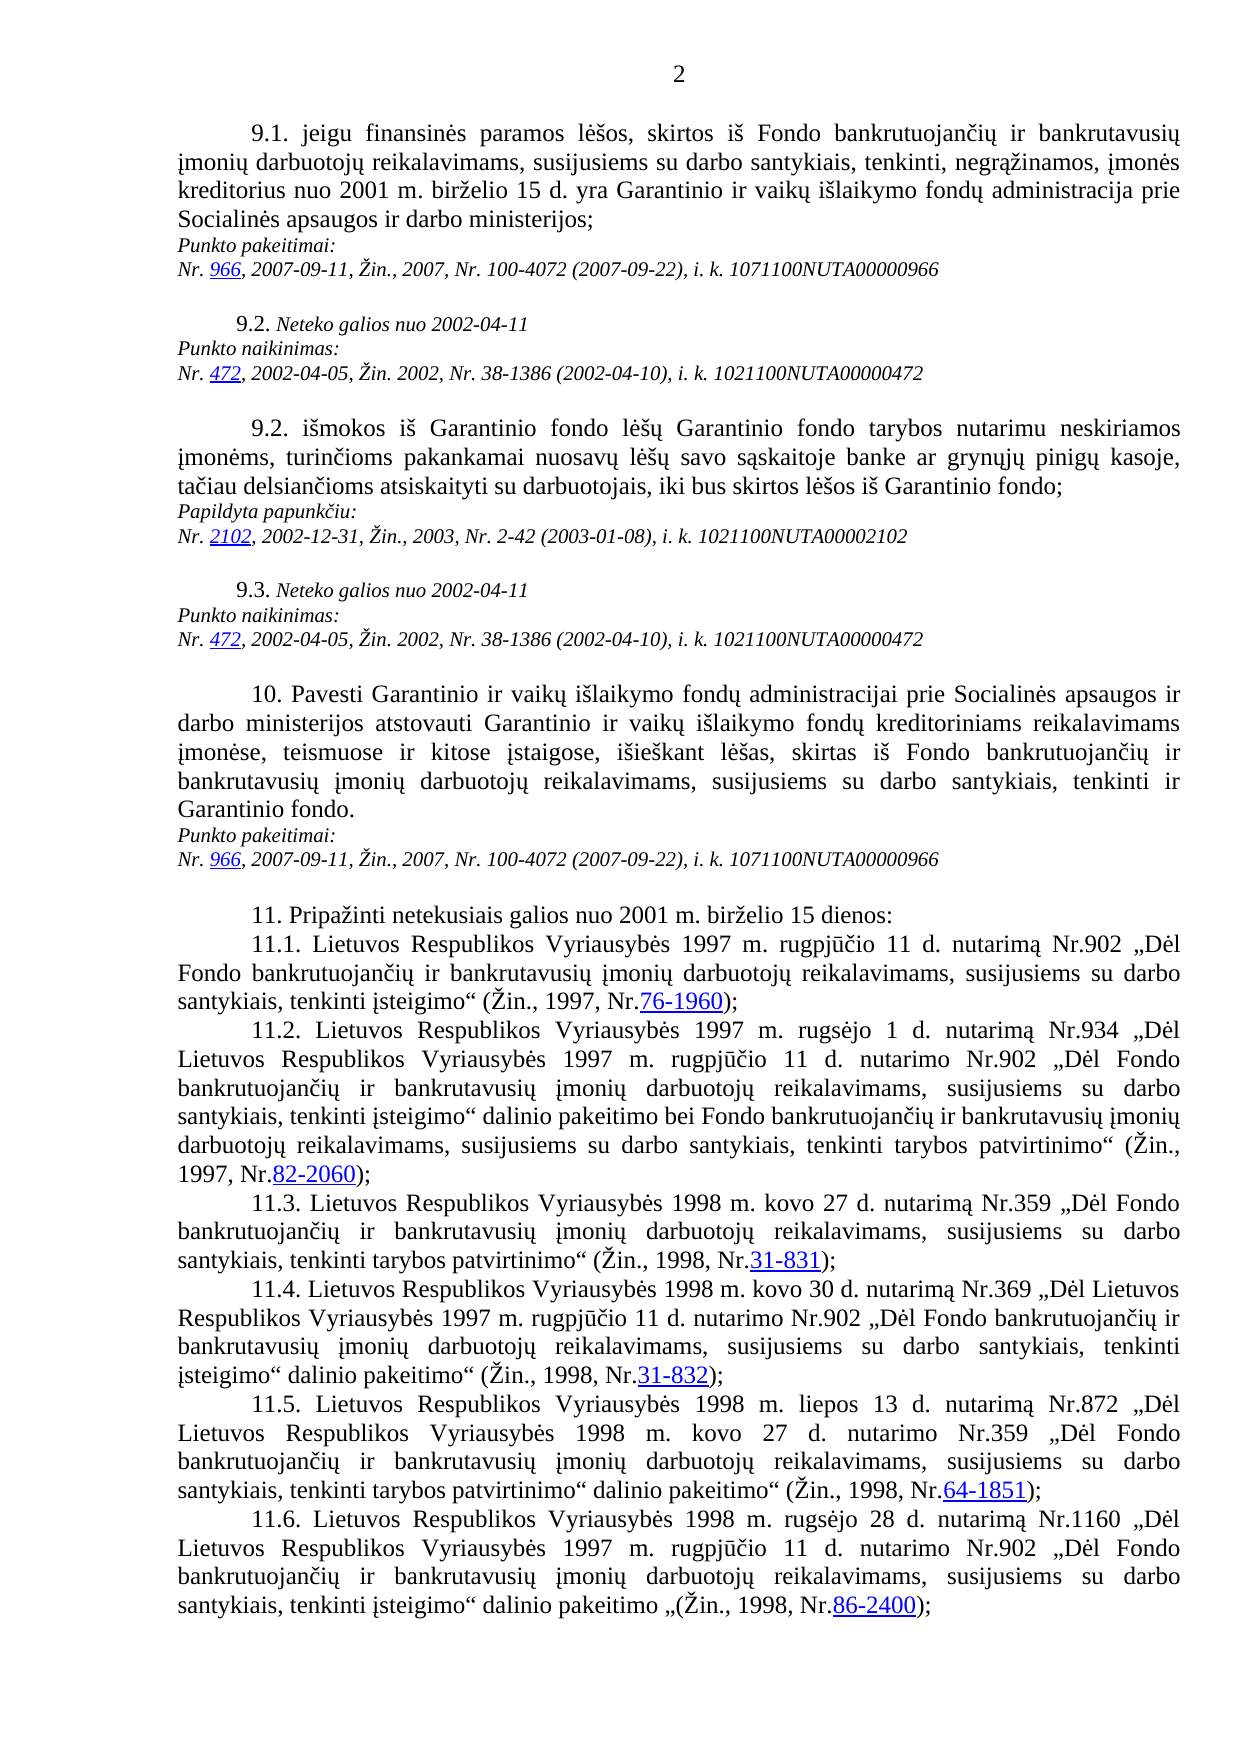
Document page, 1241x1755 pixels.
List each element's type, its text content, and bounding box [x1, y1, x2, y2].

text Nr. 472, 2002-04-05, Žin. 2002, Nr. 38-1386 (2002-04-10), i. k. 1021100NUTA00000472 [177, 627, 1181, 651]
text Punkto naikinimas: [177, 336, 1181, 360]
text Punkto pakeitimai: [177, 233, 1181, 257]
text 9.3. Neteko galios nuo 2002-04-11 [177, 576, 1181, 603]
text 9.1. jeigu finansinės paramos lėšos, skirtos iš Fondo bankrutuojančių ir bankrutavusių įmonių darbuotojų reikalavimams, susijusiems su darbo santykiais, tenkinti, negrąžinamos, įmonės kreditorius nuo 2001 m. birželio 15 d. yra Garantinio ir vaikų išlaikymo fondų administracija prie Socialinės apsaugos ir darbo ministerijos; [177, 118, 1181, 233]
text Nr. 966, 2007-09-11, Žin., 2007, Nr. 100-4072 (2007-09-22), i. k. 1071100NUTA00000966 [177, 847, 1181, 871]
text Nr. 472, 2002-04-05, Žin. 2002, Nr. 38-1386 (2002-04-10), i. k. 1021100NUTA00000472 [177, 360, 1181, 384]
text 11.2. Lietuvos Respublikos Vyriausybės 1997 m. rugsėjo 1 d. nutarimą Nr.934 „Dėl Lietuvos Respublikos Vyriausybės 1997 m. rugpjūčio 11 d. nutarimo Nr.902 „Dėl Fondo bankrutuojančių ir bankrutavusių įmonių darbuotojų reikalavimams, susijusiems su darbo santykiais, tenkinti įsteigimo“ dalinio pakeitimo bei Fondo bankrutuojančių ir bankrutavusių įmonių darbuotojų reikalavimams, susijusiems su darbo santykiais, tenkinti tarybos patvirtinimo“ (Žin., 1997, Nr.82-2060); [177, 1015, 1181, 1188]
text 9.2. Neteko galios nuo 2002-04-11 [177, 310, 1181, 336]
text Nr. 2102, 2002-12-31, Žin., 2003, Nr. 2-42 (2003-01-08), i. k. 1021100NUTA00002102 [177, 523, 1181, 548]
text 11.3. Lietuvos Respublikos Vyriausybės 1998 m. kovo 27 d. nutarimą Nr.359 „Dėl Fondo bankrutuojančių ir bankrutavusių įmonių darbuotojų reikalavimams, susijusiems su darbo santykiais, tenkinti tarybos patvirtinimo“ (Žin., 1998, Nr.31-831); [177, 1188, 1181, 1274]
text 10. Pavesti Garantinio ir vaikų išlaikymo fondų administracijai prie Socialinės apsaugos ir darbo ministerijos atstovauti Garantinio ir vaikų išlaikymo fondų kreditoriniams reikalavimams įmonėse, teismuose ir kitose įstaigose, išieškant lėšas, skirtas iš Fondo bankrutuojančių ir bankrutavusių įmonių darbuotojų reikalavimams, susijusiems su darbo santykiais, tenkinti ir Garantinio fondo. [177, 679, 1181, 823]
text Punkto naikinimas: [177, 603, 1181, 627]
text 11.1. Lietuvos Respublikos Vyriausybės 1997 m. rugpjūčio 11 d. nutarimą Nr.902 „Dėl Fondo bankrutuojančių ir bankrutavusių įmonių darbuotojų reikalavimams, susijusiems su darbo santykiais, tenkinti įsteigimo“ (Žin., 1997, Nr.76-1960); [177, 929, 1181, 1015]
text Papildyta papunkčiu: [177, 499, 1181, 523]
text 11.5. Lietuvos Respublikos Vyriausybės 1998 m. liepos 13 d. nutarimą Nr.872 „Dėl Lietuvos Respublikos Vyriausybės 1998 m. kovo 27 d. nutarimo Nr.359 „Dėl Fondo bankrutuojančių ir bankrutavusių įmonių darbuotojų reikalavimams, susijusiems su darbo santykiais, tenkinti tarybos patvirtinimo“ dalinio pakeitimo“ (Žin., 1998, Nr.64-1851); [177, 1389, 1181, 1504]
text 11. Pripažinti netekusiais galios nuo 2001 m. birželio 15 dienos: [177, 900, 1181, 929]
text Nr. 966, 2007-09-11, Žin., 2007, Nr. 100-4072 (2007-09-22), i. k. 1071100NUTA00000966 [177, 257, 1181, 281]
text 11.4. Lietuvos Respublikos Vyriausybės 1998 m. kovo 30 d. nutarimą Nr.369 „Dėl Lietuvos Respublikos Vyriausybės 1997 m. rugpjūčio 11 d. nutarimo Nr.902 „Dėl Fondo bankrutuojančių ir bankrutavusių įmonių darbuotojų reikalavimams, susijusiems su darbo santykiais, tenkinti įsteigimo“ dalinio pakeitimo“ (Žin., 1998, Nr.31-832); [177, 1274, 1181, 1389]
text 11.6. Lietuvos Respublikos Vyriausybės 1998 m. rugsėjo 28 d. nutarimą Nr.1160 „Dėl Lietuvos Respublikos Vyriausybės 1997 m. rugpjūčio 11 d. nutarimo Nr.902 „Dėl Fondo bankrutuojančių ir bankrutavusių įmonių darbuotojų reikalavimams, susijusiems su darbo santykiais, tenkinti įsteigimo“ dalinio pakeitimo „(Žin., 1998, Nr.86-2400); [177, 1504, 1181, 1619]
text 9.2. išmokos iš Garantinio fondo lėšų Garantinio fondo tarybos nutarimu neskiriamos įmonėms, turinčioms pakankamai nuosavų lėšų savo sąskaitoje banke ar grynųjų pinigų kasoje, tačiau delsiančioms atsiskaityti su darbuotojais, iki bus skirtos lėšos iš Garantinio fondo; [177, 413, 1181, 499]
text Punkto pakeitimai: [177, 823, 1181, 847]
